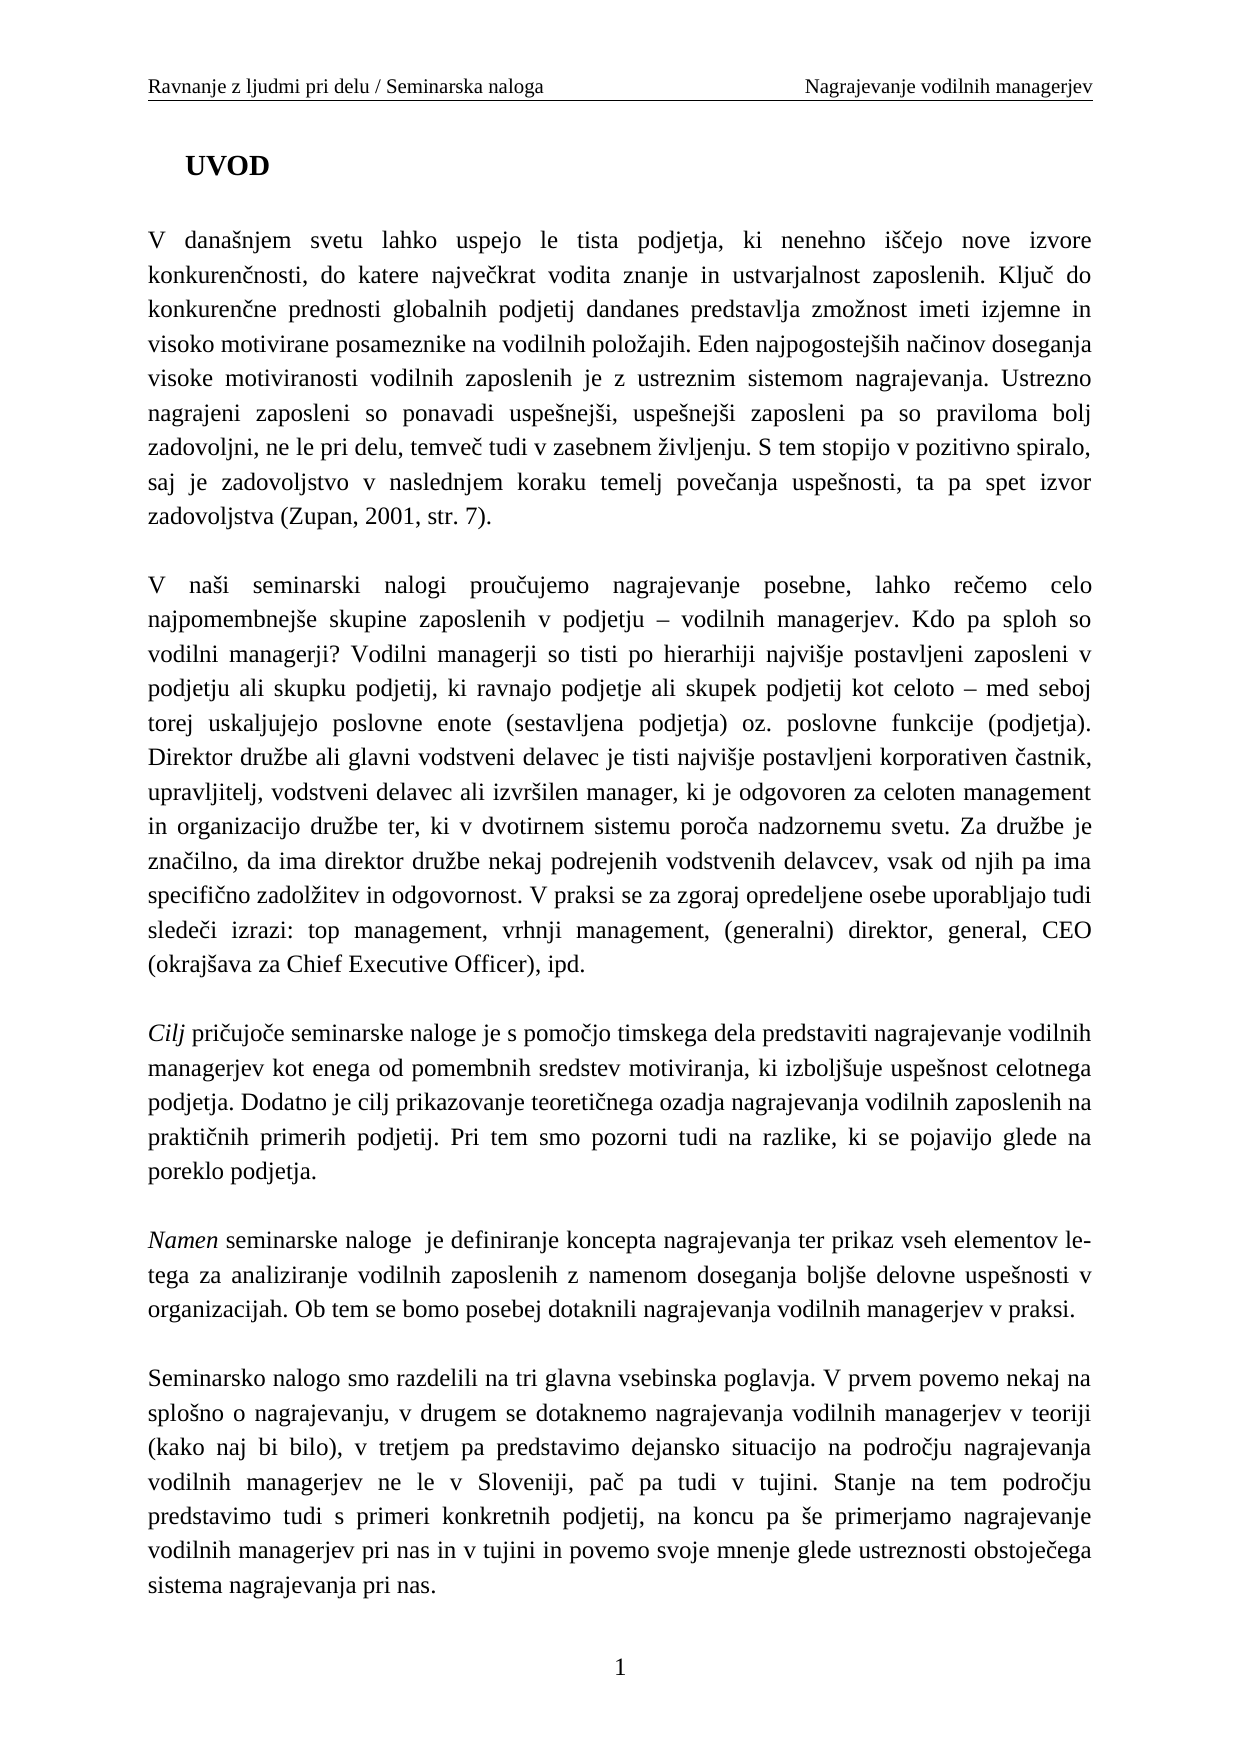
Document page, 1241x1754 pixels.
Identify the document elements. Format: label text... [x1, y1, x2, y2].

subtitle UVOD [148, 148, 1093, 181]
text Cilj pričujoče seminarske naloge je s pomočjo timskega dela predstaviti nagrajevanje vodilnih managerjev kot enega od pomembnih sredstev motiviranja, ki izboljšuje uspešnost celotnega podjetja. Dodatno je cilj prikazovanje teoretičnega ozadja nagrajevanja vodilnih zaposlenih na praktičnih primerih podjetij. Pri tem smo pozorni tudi na razlike, ki se pojavijo glede na poreklo podjetja. [148, 1018, 1093, 1185]
text V naši seminarski nalogi proučujemo nagrajevanje posebne, lahko rečemo celo najpomembnejše skupine zaposlenih v podjetju – vodilnih managerjev. Kdo pa sploh so vodilni managerji? Vodilni managerji so tisti po hierarhiji najvišje postavljeni zaposleni v podjetju ali skupku podjetij, ki ravnajo podjetje ali skupek podjetij kot celoto – med seboj torej uskaljujejo poslovne enote (sestavljena podjetja) oz. poslovne funkcije (podjetja). Direktor družbe ali glavni vodstveni delavec je tisti najvišje postavljeni korporativen častnik, upravljitelj, vodstveni delavec ali izvršilen manager, ki je odgovoren za celoten management in organizacijo družbe ter, ki v dvotirnem sistemu poroča nadzornemu svetu. Za družbe je značilno, da ima direktor družbe nekaj podrejenih vodstvenih delavcev, vsak od njih pa ima specifično zadolžitev in odgovornost. V praksi se za zgoraj opredeljene osebe uporabljajo tudi sledeči izrazi: top management, vrhnji management, (generalni) direktor, general, CEO (okrajšava za Chief Executive Officer), ipd. [148, 570, 1093, 978]
text V današnjem svetu lahko uspejo le tista podjetja, ki nenehno iščejo nove izvore konkurenčnosti, do katere največkrat vodita znanje in ustvarjalnost zaposlenih. Ključ do konkurenčne prednosti globalnih podjetij dandanes predstavlja zmožnost imeti izjemne in visoko motivirane posameznike na vodilnih položajih. Eden najpogostejših načinov doseganja visoke motiviranosti vodilnih zaposlenih je z ustreznim sistemom nagrajevanja. Ustrezno nagrajeni zaposleni so ponavadi uspešnejši, uspešnejši zaposleni pa so praviloma bolj zadovoljni, ne le pri delu, temveč tudi v zasebnem življenju. S tem stopijo v pozitivno spiralo, saj je zadovoljstvo v naslednjem koraku temelj povečanja uspešnosti, ta pa spet izvor zadovoljstva (Zupan, 2001, str. 7). [148, 225, 1093, 530]
text Namen seminarske naloge je definiranje koncepta nagrajevanja ter prikaz vseh elementov le- tega za analiziranje vodilnih zaposlenih z namenom doseganja boljše delovne uspešnosti v organizacijah. Ob tem se bomo posebej dotaknili nagrajevanja vodilnih managerjev v praksi. [148, 1225, 1093, 1323]
text Seminarsko nalogo smo razdelili na tri glavna vsebinska poglavja. V prvem povemo nekaj na splošno o nagrajevanju, v drugem se dotaknemo nagrajevanja vodilnih managerjev v teoriji (kako naj bi bilo), v tretjem pa predstavimo dejansko situacijo na področju nagrajevanja vodilnih managerjev ne le v Sloveniji, pač pa tudi v tujini. Stanje na tem področju predstavimo tudi s primeri konkretnih podjetij, na koncu pa še primerjamo nagrajevanje vodilnih managerjev pri nas in v tujini in povemo svoje mnenje glede ustreznosti obstoječega sistema nagrajevanja pri nas. [148, 1363, 1093, 1599]
